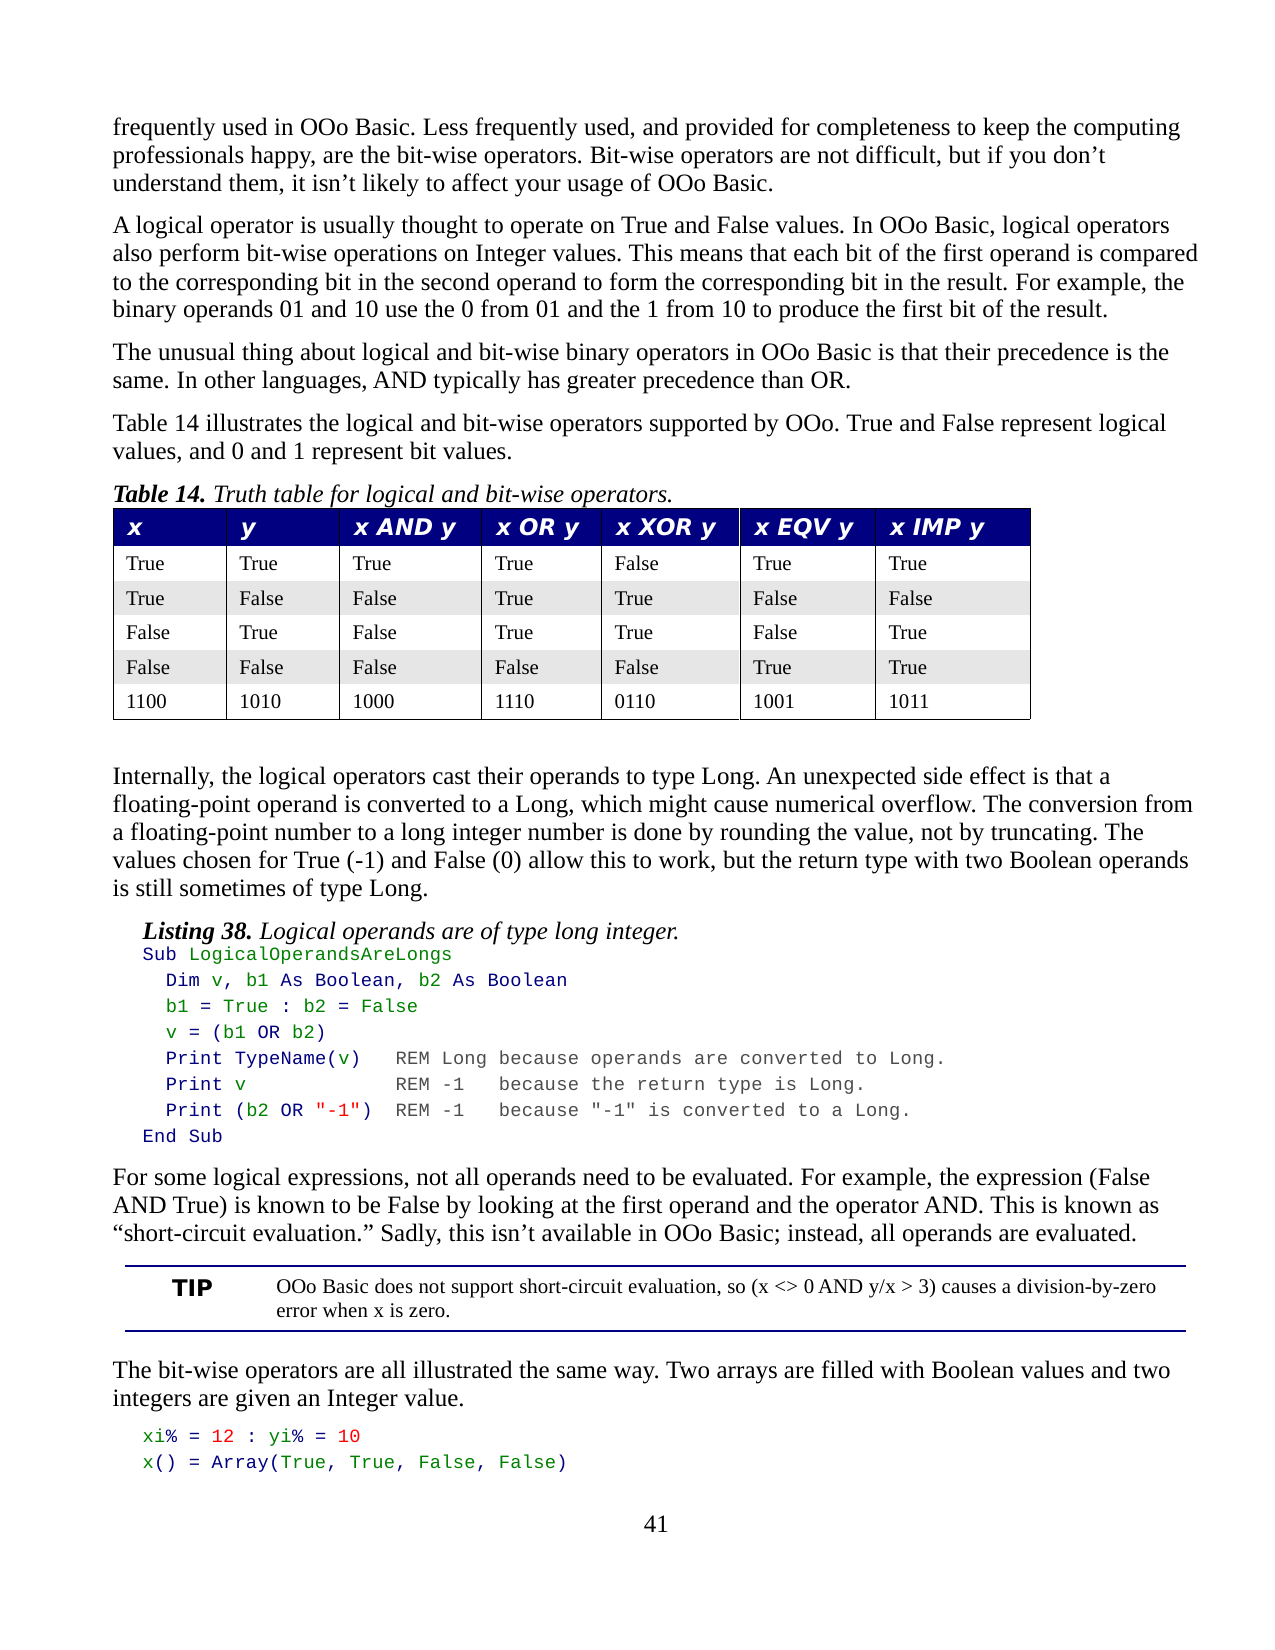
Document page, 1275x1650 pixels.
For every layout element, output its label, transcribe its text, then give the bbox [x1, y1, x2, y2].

table_header x XOR y [602, 509, 739, 546]
table_cell True [482, 546, 601, 581]
table_header x OR y [482, 509, 601, 546]
table_header x IMP y [876, 509, 1030, 546]
table_header x [114, 509, 226, 546]
text End Sub [142, 1126, 1200, 1148]
table_cell True [876, 615, 1030, 650]
list Listing 38. Logical operands are of type long integer. [142, 917, 1200, 945]
text Print (b2 OR "-1") REM -1 because "-1" is converted to a Long. [142, 1100, 1200, 1122]
table_cell False [340, 650, 481, 684]
table_cell False [114, 615, 226, 650]
table_cell False [340, 615, 481, 650]
table_cell False [741, 581, 875, 615]
table_cell True [602, 615, 739, 650]
text Print TypeName(v) REM Long because operands are converted to Long. [142, 1048, 1200, 1070]
table_cell 1110 [482, 684, 601, 719]
text frequently used in OOo Basic. Less frequently used, and provided for completeness to keep the computing professionals happy, are the bit-wise operators. Bit-wise operators are not difficult, but if you don’t understand them, it isn’t likely to affect your usage of OOo Basic. [112, 112, 1200, 197]
table_cell True [602, 581, 739, 615]
table_header y [227, 509, 339, 546]
table_header TIP [125, 1267, 260, 1330]
text Internally, the logical operators cast their operands to type Long. An unexpected side effect is that a floating-point operand is converted to a Long, which might cause numerical overflow. The conversion from a floating-point number to a long integer number is done by rounding the value, not by truncating. The values chosen for True (-1) and False (0) allow this to work, but the return type with two Boolean operands is still sometimes of type Long. [112, 762, 1200, 902]
table_cell True [482, 615, 601, 650]
table_header OOo Basic does not support short-circuit evaluation, so (x <> 0 AND y/x > 3) causes a division-by-zero error when x is zero. [260, 1267, 1186, 1330]
table_cell False [114, 650, 226, 684]
table_cell False [227, 581, 339, 615]
table_cell 0110 [602, 684, 739, 719]
table_header x AND y [340, 509, 481, 546]
text Dim v, b1 As Boolean, b2 As Boolean [142, 971, 1200, 992]
table_cell True [340, 546, 481, 581]
table_cell False [340, 581, 481, 615]
table_cell False [602, 650, 739, 684]
table_cell True [741, 546, 875, 581]
text Table 14 illustrates the logical and bit-wise operators supported by OOo. True and False represent logical values, and 0 and 1 represent bit values. [112, 409, 1200, 465]
table_cell 1100 [114, 684, 226, 719]
text v = (b1 OR b2) [142, 1022, 1200, 1044]
table_cell True [876, 650, 1030, 684]
table_cell False [602, 546, 739, 581]
table_cell True [482, 581, 601, 615]
table_cell False [876, 581, 1030, 615]
text Table 14. Truth table for logical and bit-wise operators. [112, 480, 1200, 508]
table_cell False [227, 650, 339, 684]
table_cell 1001 [741, 684, 875, 719]
table_cell True [227, 546, 339, 581]
text The unusual thing about logical and bit-wise binary operators in OOo Basic is that their precedence is the same. In other languages, AND typically has greater precedence than OR. [112, 338, 1200, 394]
text b1 = True : b2 = False [142, 997, 1200, 1018]
table_cell 1011 [876, 684, 1030, 719]
text xi% = 12 : yi% = 10 [142, 1427, 1200, 1448]
table_cell 1000 [340, 684, 481, 719]
table_cell 1010 [227, 684, 339, 719]
table_cell False [482, 650, 601, 684]
text Print v REM -1 because the return type is Long. [142, 1074, 1200, 1096]
table_cell True [114, 546, 226, 581]
text A logical operator is usually thought to operate on True and False values. In OOo Basic, logical operators also perform bit-wise operations on Integer values. This means that each bit of the first operand is compared to the corresponding bit in the second operand to form the corresponding bit in the result. For example, the binary operands 01 and 10 use the 0 from 01 and the 1 from 10 to produce the first bit of the result. [112, 211, 1200, 323]
table_cell True [114, 581, 226, 615]
table_cell True [876, 546, 1030, 581]
table_cell True [227, 615, 339, 650]
text Sub LogicalOperandsAreLongs [142, 945, 1200, 966]
table_cell False [741, 615, 875, 650]
table_cell True [741, 650, 875, 684]
text The bit-wise operators are all illustrated the same way. Two arrays are filled with Boolean values and two integers are given an Integer value. [112, 1356, 1200, 1412]
text For some logical expressions, not all operands need to be evaluated. For example, the expression (False AND True) is known to be False by looking at the first operand and the operator AND. This is known as “short-circuit evaluation.” Sadly, this isn’t available in OOo Basic; instead, all operands are evaluated. [112, 1163, 1200, 1247]
table_header x EQV y [741, 509, 875, 546]
text x() = Array(True, True, False, False) [142, 1453, 1200, 1474]
